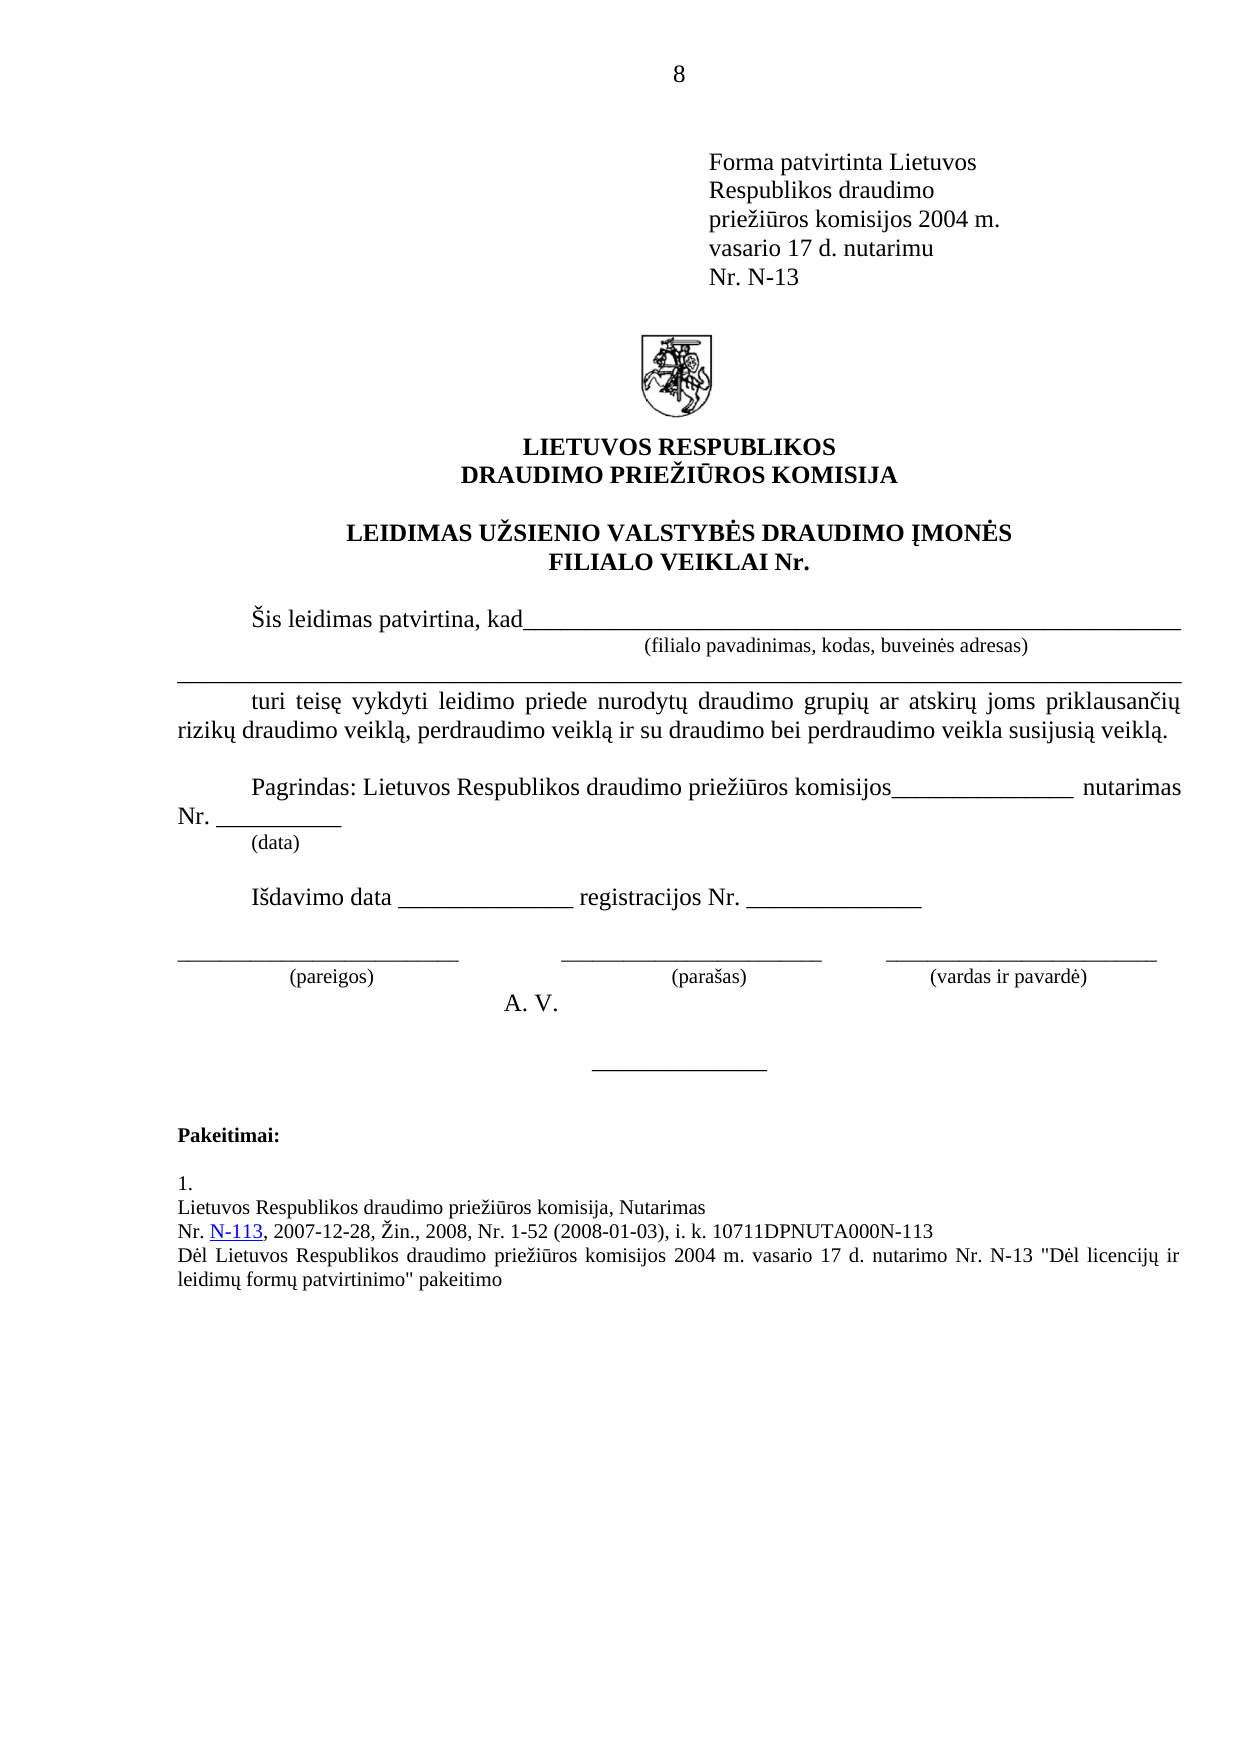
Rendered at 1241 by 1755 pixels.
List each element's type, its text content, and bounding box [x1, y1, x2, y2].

text LEIDIMAS UŽSIENIO VALSTYBĖS DRAUDIMO ĮMONĖS [177, 518, 1181, 547]
text Pakeitimai: [177, 1122, 1181, 1147]
text (pareigos) (parašas) (vardas ir pavardė) [177, 964, 1181, 988]
text (data) [177, 830, 1181, 854]
text Nr. N-113, 2007-12-28, Žin., 2008, Nr. 1-52 (2008-01-03), i. k. 10711DPNUTA000N-113 [177, 1219, 1181, 1243]
text Šis leidimas patvirtina, kad [177, 604, 1181, 633]
text Lietuvos Respublikos draudimo priežiūros komisija, Nutarimas [177, 1195, 1181, 1219]
text (filialo pavadinimas, kodas, buveinės adresas) [177, 633, 1181, 657]
text Dėl Lietuvos Respublikos draudimo priežiūros komisijos 2004 m. vasario 17 d. nutarimo Nr. N-13 "Dėl licencijų ir leidimų formų patvirtinimo" pakeitimo [177, 1243, 1181, 1291]
text FILIALO VEIKLAI Nr. [177, 547, 1181, 576]
text DRAUDIMO PRIEŽIŪROS KOMISIJA [177, 461, 1181, 489]
text Forma patvirtinta Lietuvos [177, 147, 1181, 176]
text Pagrindas: Lietuvos Respublikos draudimo priežiūros komisijos nutarimas Nr. __________ [177, 772, 1181, 830]
text turi teisę vykdyti leidimo priede nurodytų draudimo grupių ar atskirų joms priklausančių rizikų draudimo veiklą, perdraudimo veiklą ir su draudimo bei perdraudimo veikla susijusią veiklą. [177, 686, 1181, 743]
text A. V. [448, 988, 1181, 1017]
text ___________________________ _________________________ __________________________ [177, 940, 1181, 964]
text Nr. N-13 [177, 262, 1181, 291]
text ______________ [177, 1046, 1181, 1074]
text vasario 17 d. nutarimu [177, 233, 1181, 262]
text priežiūros komisijos 2004 m. [177, 204, 1181, 233]
text LIETUVOS RESPUBLIKOS [177, 432, 1181, 461]
text Respublikos draudimo [177, 176, 1181, 204]
text Išdavimo data ______________ registracijos Nr. ______________ [177, 882, 1181, 911]
text 1. [177, 1171, 1181, 1195]
